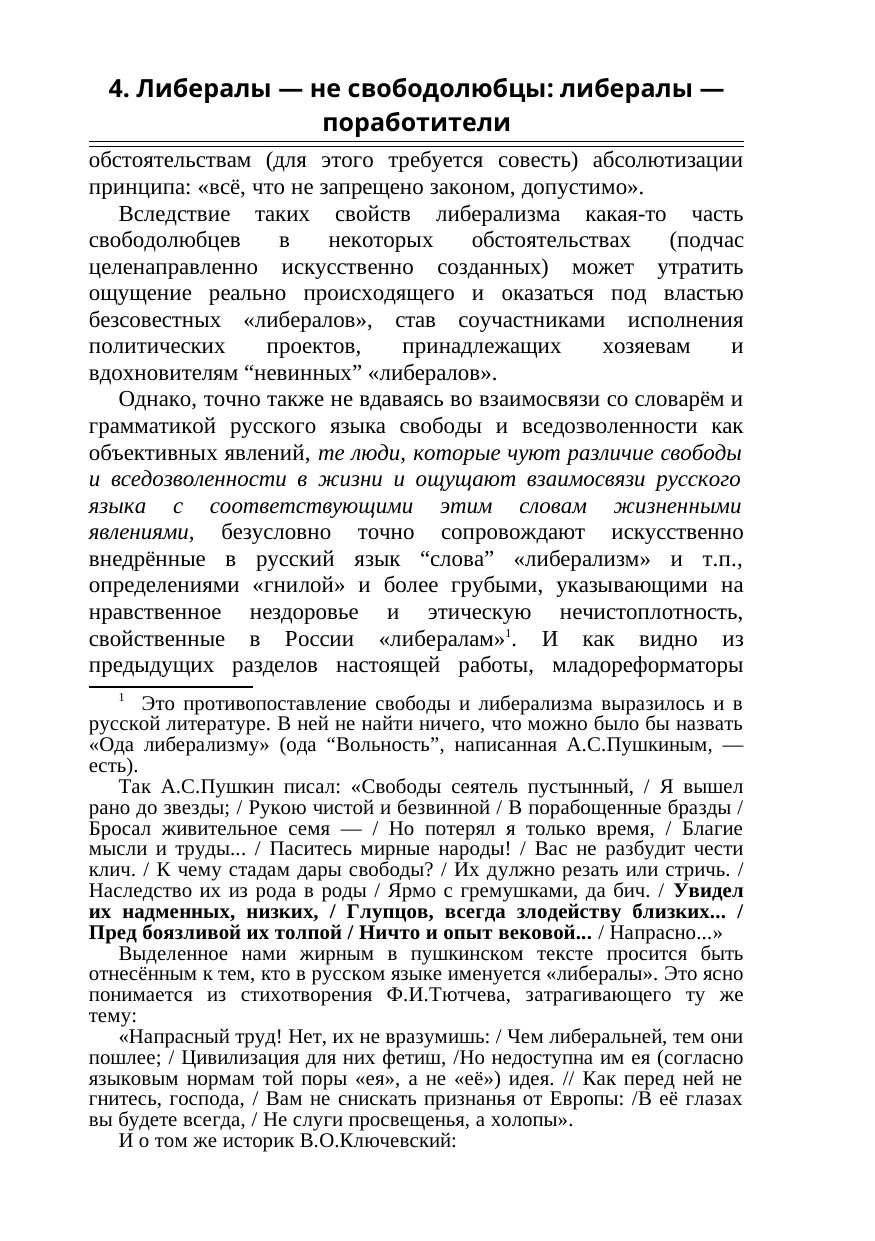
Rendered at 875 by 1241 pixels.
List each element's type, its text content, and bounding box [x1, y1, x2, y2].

text Так А.С.Пушкин писал: «Свободы сеятель пустынный, / Я вышел рано до звезды; / Рукою чистой и безвинной / В порабощенные бразды / Бросал живительное семя — / Но потерял я только время, / Благие мысли и труды... / Паситесь мирные народы! / Вас не разбудит чести клич. / К чему стадам дары свободы? / Их дулжно резать или стричь. / Наследство их из рода в роды / Ярмо с гремушками, да бич. / Увидел их надменных, низких, / Глупцов, всегда злодейству близких... / Пред боязливой их толпой / Ничто и опыт вековой... / Напрасно...» [89, 777, 744, 943]
text И о том же историк В.О.Ключевский: [89, 1131, 744, 1152]
text Вследствие таких свойств либерализма какая-то часть свободолюбцев в некоторых обстоятельствах (подчас целенаправленно искусственно созданных) может утратить ощущение реально происходящего и оказаться под властью безсовестных «либералов», став соучастниками исполнения политических проектов, принадлежащих хозяевам и вдохновителям “невинных” «либералов». [89, 199, 744, 385]
text обстоятельствам (для этого требуется совесть) абсолютизации принципа: «всё, что не запрещено законом, допустимо». [89, 147, 744, 199]
text Однако, точно также не вдаваясь во взаимосвязи со словарём и грамматикой русского языка свободы и вседозволенности как объективных явлений, те люди, которые чуют различие свободы и вседозволенности в жизни и ощущают взаимосвязи русского языка с соответствующими этим словам жизненными явлениями, безусловно точно сопровождают искусственно внедрённые в русский язык “слова” «либерализм» и т.п., определениями «гни­лой» и более грубыми, указывающими на нравственное нездоровье и этическую нечистоплотность, свойственные в России «либе­ра­лам». И как видно из предыдущих разделов настоящей работы, младореформаторы [89, 385, 744, 677]
text Выделенное нами жирным в пушкинском тексте просится быть отнесённым к тем, кто в русском языке именуется «либералы». Это ясно понимается из стихотворения Ф.И.Тютчева, затрагивающего ту же тему: [89, 943, 744, 1027]
text «Напрасный труд! Нет, их не вразумишь: / Чем либеральней, тем они пошлее; / Цивилизация для них фетиш, /Но недоступна им ея (согласно языковым нормам той поры «ея», а не «её») идея. // Как перед ней не гнитесь, господа, / Вам не снискать признанья от Европы: /В её глазах вы будете всегда, / Не слуги просвещенья, а холопы». [89, 1027, 744, 1131]
text Это противопоставление свободы и либерализма выразилось и в русской литературе. В ней не найти ничего, что можно было бы назвать «Ода либерализму» (ода “Вольность”, написанная А.С.Пушкиным, — есть). [89, 693, 744, 777]
